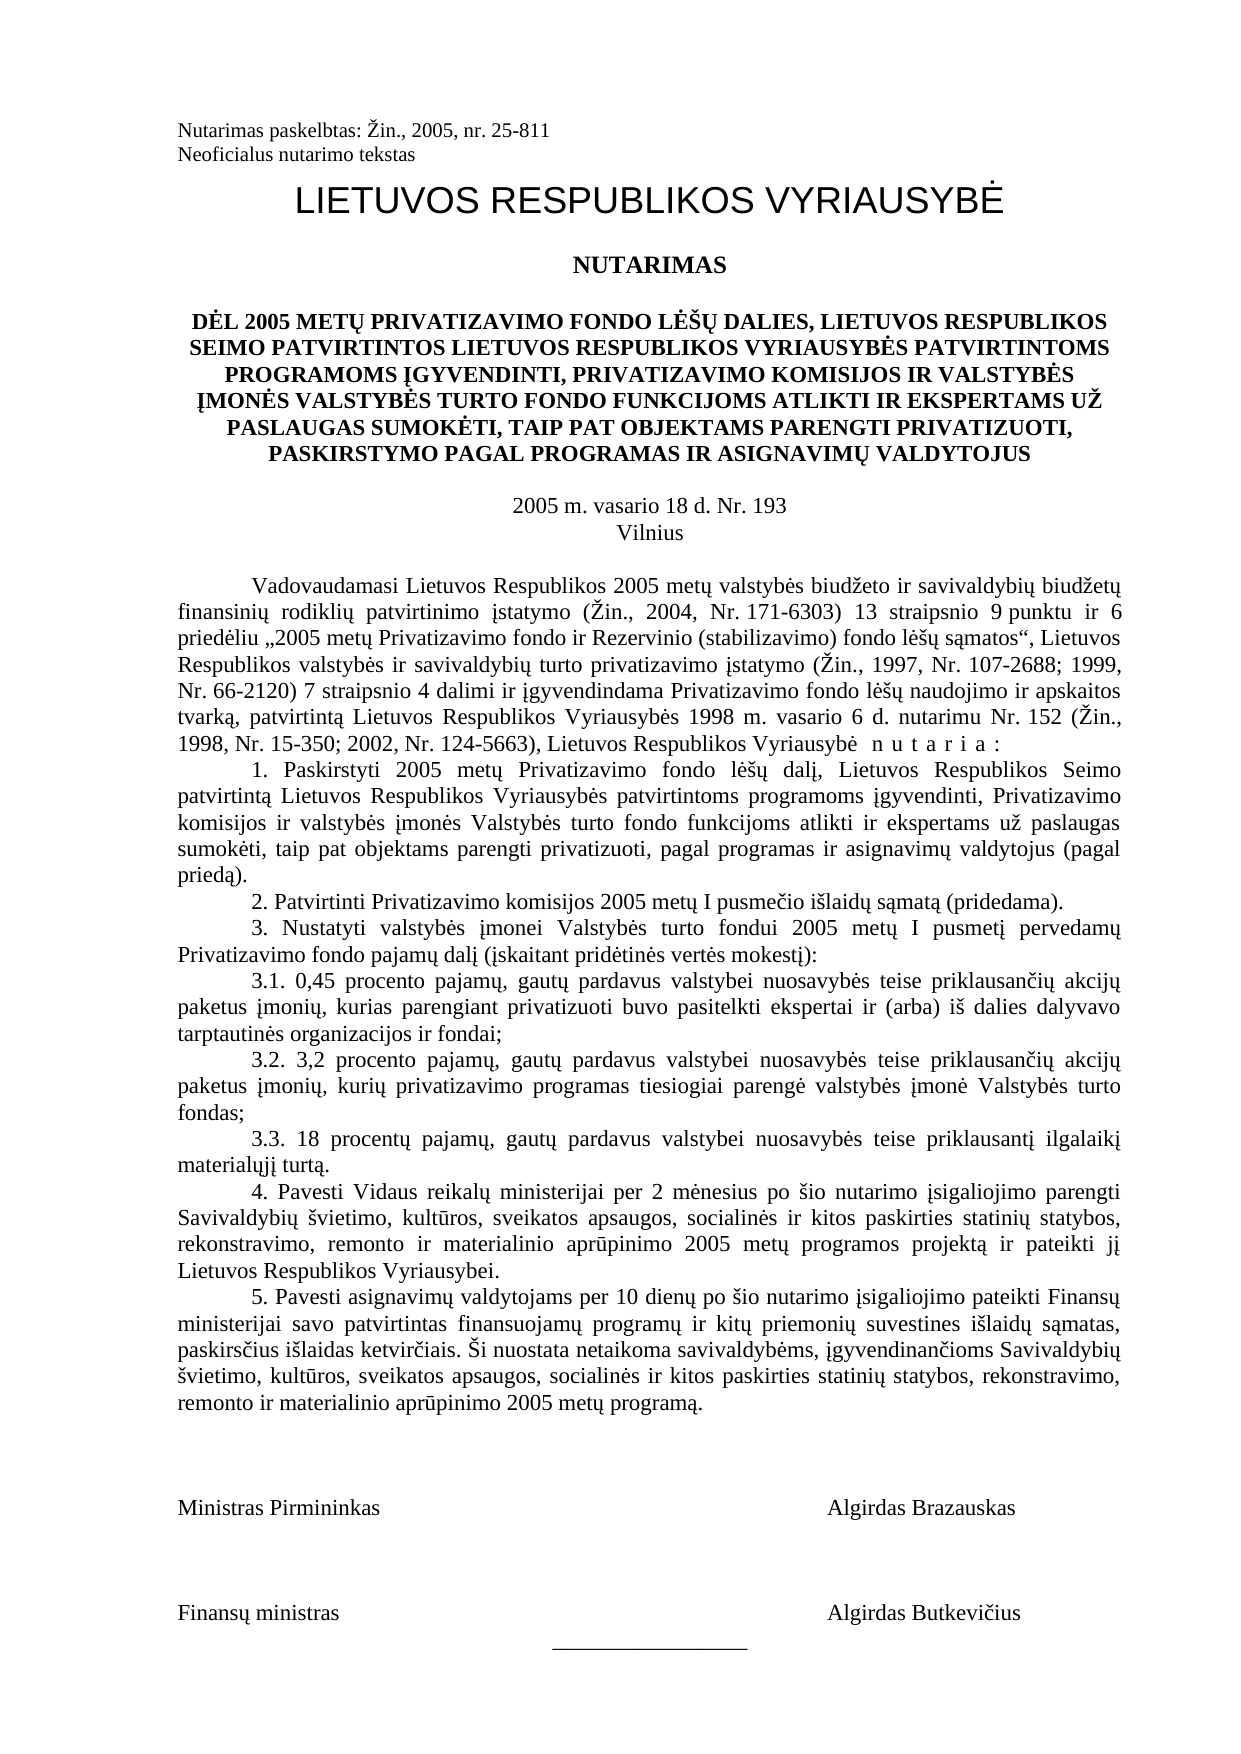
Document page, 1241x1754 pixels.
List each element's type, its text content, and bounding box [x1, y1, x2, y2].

text 2005 m. vasario 18 d. Nr. 193 [177, 493, 1122, 519]
text Ministras Pirmininkas Algirdas Brazauskas [177, 1494, 1122, 1520]
text Vilnius [177, 519, 1122, 545]
text 3. Nustatyti valstybės įmonei Valstybės turto fondui 2005 metų I pusmetį pervedamų Privatizavimo fondo pajamų dalį (įskaitant pridėtinės vertės mokestį): [177, 914, 1122, 967]
subtitle DĖL 2005 METŲ PRIVATIZAVIMO FONDO LĖŠŲ DALIES, LIETUVOS RESPUBLIKOS SEIMO PATVIRTINTOS LIETUVOS RESPUBLIKOS VYRIAUSYBĖS PATVIRTINTOMS PROGRAMOMS ĮGYVENDINTI, PRIVATIZAVIMO KOMISIJOS IR VALSTYBĖS ĮMONĖS VALSTYBĖS TURTO FONDO FUNKCIJOMS ATLIKTI IR EKSPERTAMS UŽ PASLAUGAS SUMOKĖTI, TAIP PAT OBJEKTAMS PARENGTI PRIVATIZUOTI, PASKIRSTYMO PAGAL PROGRAMAS IR ASIGNAVIMŲ VALDYTOJUS [177, 308, 1122, 466]
text 3.1. 0,45 procento pajamų, gautų pardavus valstybei nuosavybės teise priklausančių akcijų paketus įmonių, kurias parengiant privatizuoti buvo pasitelkti ekspertai ir (arba) iš dalies dalyvavo tarptautinės organizacijos ir fondai; [177, 967, 1122, 1046]
text Nutarimas paskelbtas: Žin., 2005, nr. 25-811 [177, 118, 1122, 142]
text nutarimas [177, 251, 1122, 279]
text Neoficialus nutarimo tekstas [177, 142, 1122, 166]
text Vadovaudamasi Lietuvos Respublikos 2005 metų valstybės biudžeto ir savivaldybių biudžetų finansinių rodiklių patvirtinimo įstatymo (Žin., 2004, Nr. 171-6303) 13 straipsnio 9 punktu ir 6 priedėliu „2005 metų Privatizavimo fondo ir Rezervinio (stabilizavimo) fondo lėšų sąmatos“, Lietuvos Respublikos valstybės ir savivaldybių turto privatizavimo įstatymo (Žin., 1997, Nr. 107-2688; 1999, Nr. 66-2120) 7 straipsnio 4 dalimi ir įgyvendindama Privatizavimo fondo lėšų naudojimo ir apskaitos tvarką, patvirtintą Lietuvos Respublikos Vyriausybės 1998 m. vasario 6 d. nutarimu Nr. 152 (Žin., 1998, Nr. 15-350; 2002, Nr. 124-5663), Lietuvos Respublikos Vyriausybė nutaria: [177, 572, 1122, 756]
subtitle Lietuvos Respublikos Vyriausybė [177, 179, 1122, 222]
text Finansų ministras Algirdas Butkevičius [177, 1599, 1122, 1626]
text 2. Patvirtinti Privatizavimo komisijos 2005 metų I pusmečio išlaidų sąmatą (pridedama). [177, 888, 1122, 914]
text 1. Paskirstyti 2005 metų Privatizavimo fondo lėšų dalį, Lietuvos Respublikos Seimo patvirtintą Lietuvos Respublikos Vyriausybės patvirtintoms programoms įgyvendinti, Privatizavimo komisijos ir valstybės įmonės Valstybės turto fondo funkcijoms atlikti ir ekspertams už paslaugas sumokėti, taip pat objektams parengti privatizuoti, pagal programas ir asignavimų valdytojus (pagal priedą). [177, 756, 1122, 888]
text 3.2. 3,2 procento pajamų, gautų pardavus valstybei nuosavybės teise priklausančių akcijų paketus įmonių, kurių privatizavimo programas tiesiogiai parengė valstybės įmonė Valstybės turto fondas; [177, 1046, 1122, 1125]
text 3.3. 18 procentų pajamų, gautų pardavus valstybei nuosavybės teise priklausantį ilgalaikį materialųjį turtą. [177, 1125, 1122, 1178]
text 4. Pavesti Vidaus reikalų ministerijai per 2 mėnesius po šio nutarimo įsigaliojimo parengti Savivaldybių švietimo, kultūros, sveikatos apsaugos, socialinės ir kitos paskirties statinių statybos, rekonstravimo, remonto ir materialinio aprūpinimo 2005 metų programos projektą ir pateikti jį Lietuvos Respublikos Vyriausybei. [177, 1178, 1122, 1283]
text _________________ [177, 1626, 1122, 1652]
text 5. Pavesti asignavimų valdytojams per 10 dienų po šio nutarimo įsigaliojimo pateikti Finansų ministerijai savo patvirtintas finansuojamų programų ir kitų priemonių suvestines išlaidų sąmatas, paskirsčius išlaidas ketvirčiais. Ši nuostata netaikoma savivaldybėms, įgyvendinančioms Savivaldybių švietimo, kultūros, sveikatos apsaugos, socialinės ir kitos paskirties statinių statybos, rekonstravimo, remonto ir materialinio aprūpinimo 2005 metų programą. [177, 1283, 1122, 1415]
